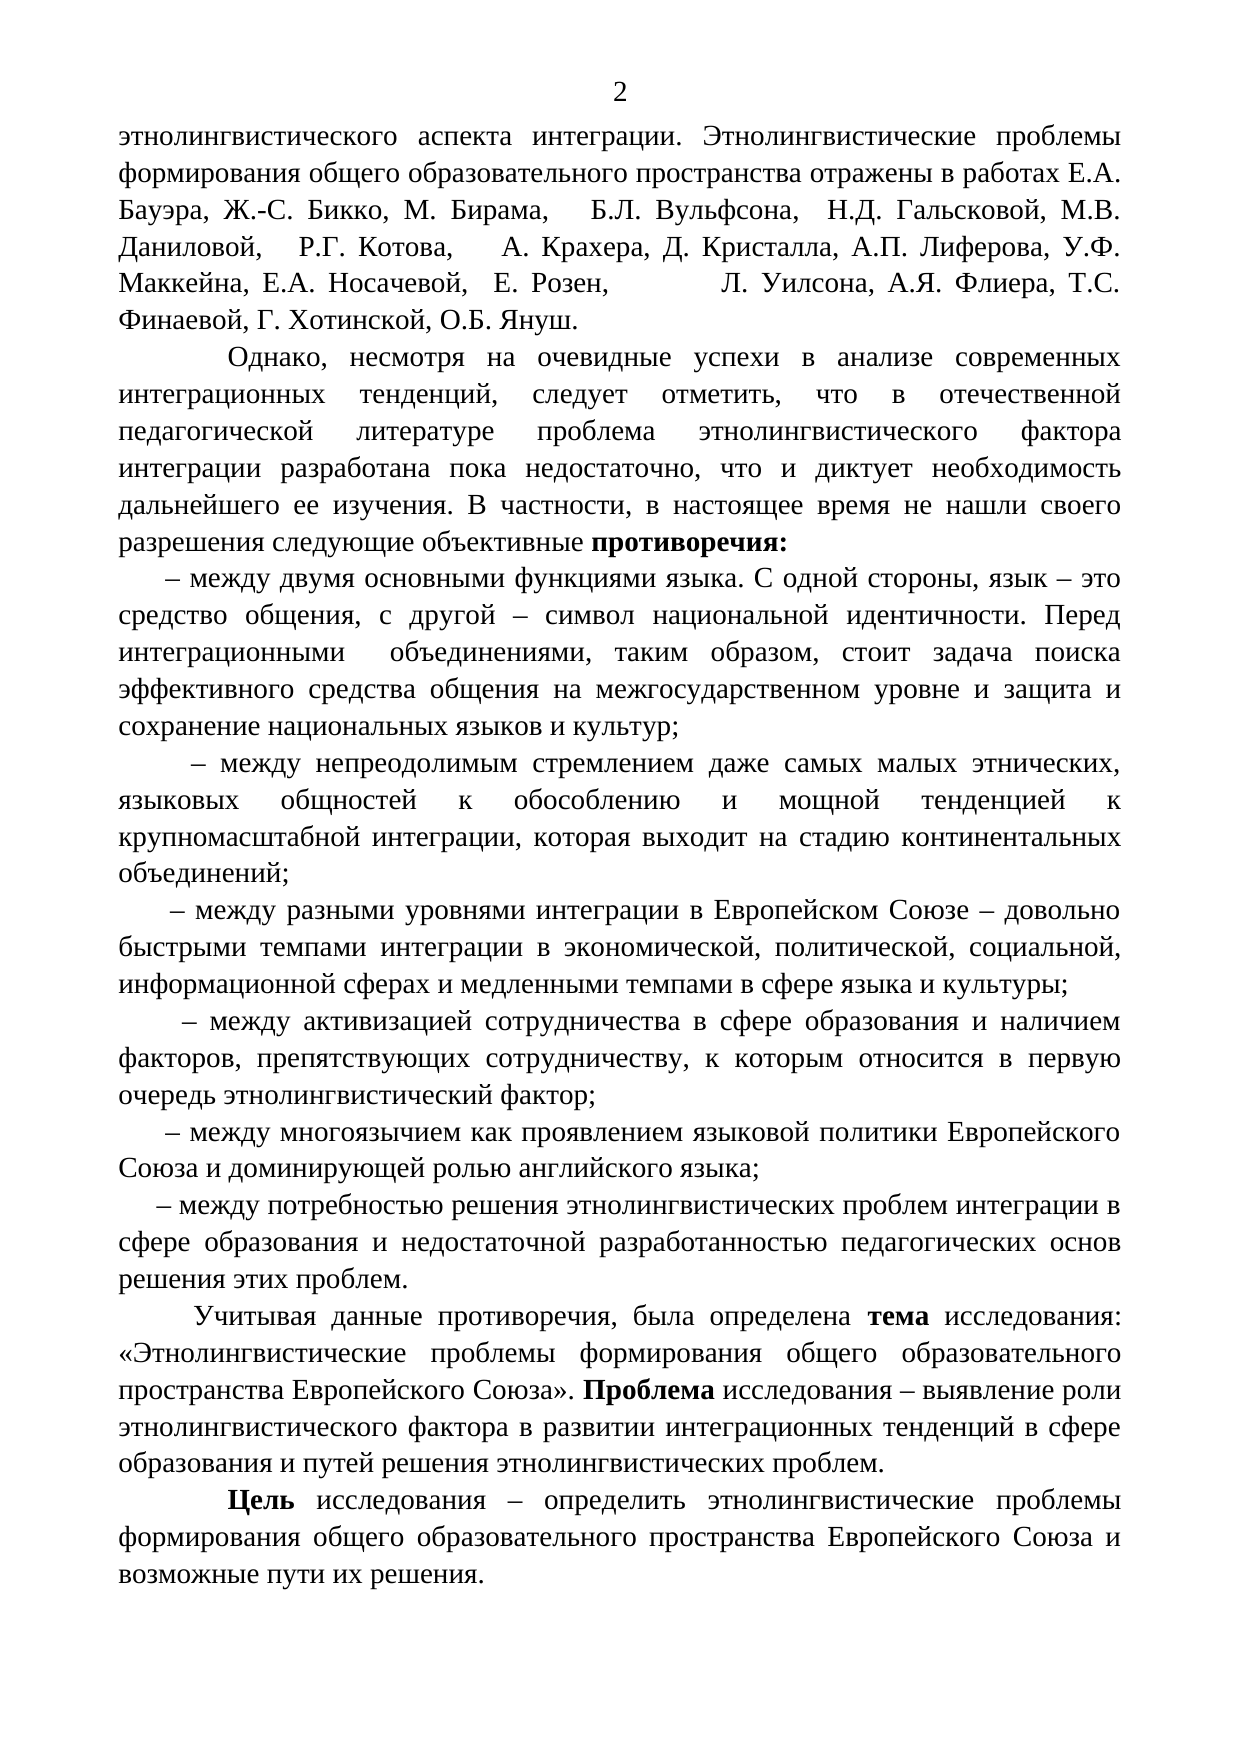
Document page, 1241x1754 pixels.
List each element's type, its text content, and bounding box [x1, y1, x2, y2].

text Однако, несмотря на очевидные успехи в анализе современных интеграционных тенденций, следует отметить, что в отечественной педагогической литературе проблема этнолингвистического фактора интеграции разработана пока недостаточно, что и диктует необходимость дальнейшего ее изучения. В частности, в настоящее время не нашли своего разрешения следующие объективные противоречия: [118, 339, 1122, 557]
text – между активизацией сотрудничества в сфере образования и наличием факторов, препятствующих сотрудничеству, к которым относится в первую очередь этнолингвистический фактор; [118, 1003, 1122, 1110]
text – между многоязычием как проявлением языковой политики Европейского Союза и доминирующей ролью английского языка; [118, 1114, 1122, 1184]
text – между двумя основными функциями языка. С одной стороны, язык – это средство общения, с другой – символ национальной идентичности. Перед интеграционными объединениями, таким образом, стоит задача поиска эффективного средства общения на межгосударственном уровне и защита и сохранение национальных языков и культур; [118, 561, 1122, 742]
text Учитывая данные противоречия, была определена тема исследования: «Этнолингвистические проблемы формирования общего образовательного пространства Европейского Союза». Проблема исследования – выявление роли этнолингвистического фактора в развитии интеграционных тенденций в сфере образования и путей решения этнолингвистических проблем. [118, 1298, 1122, 1479]
text – между потребностью решения этнолингвистических проблем интеграции в сфере образования и недостаточной разработанностью педагогических основ решения этих проблем. [118, 1187, 1122, 1295]
text этнолингвистического аспекта интеграции. Этнолингвистические проблемы формирования общего образовательного пространства отражены в работах Е.А. Бауэра, Ж.-С. Бикко, М. Бирама, Б.Л. Вульфсона, Н.Д. Гальсковой, М.В. Даниловой, Р.Г. Котова, А. Крахера, Д. Кристалла, А.П. Лиферова, У.Ф. Маккейна, Е.А. Носачевой, Е. Розен, Л. Уилсона, А.Я. Флиера, Т.С. Финаевой, Г. Хотинской, О.Б. Януш. [118, 118, 1122, 336]
text Цель исследования – определить этнолингвистические проблемы формирования общего образовательного пространства Европейского Союза и возможные пути их решения. [118, 1482, 1122, 1590]
text – между разными уровнями интеграции в Европейском Союзе – довольно быстрыми темпами интеграции в экономической, политической, социальной, информационной сферах и медленными темпами в сфере языка и культуры; [118, 892, 1122, 1000]
text – между непреодолимым стремлением даже самых малых этнических, языковых общностей к обособлению и мощной тенденцией к крупномасштабной интеграции, которая выходит на стадию континентальных объединений; [118, 745, 1122, 889]
